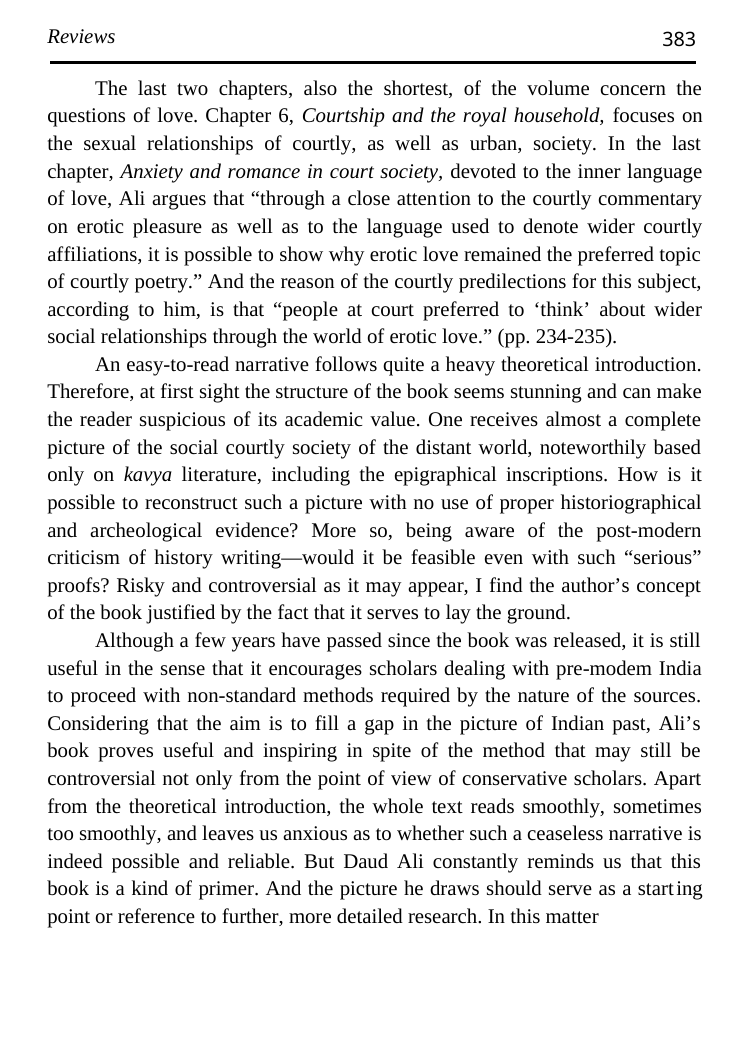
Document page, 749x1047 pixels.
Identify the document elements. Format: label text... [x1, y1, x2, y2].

text An easy-to-read narrative follows quite a heavy theoretical introduction. Therefore, at first sight the structure of the book seems stunning and can make the reader suspicious of its academic value. One receives almost a complete picture of the social courtly society of the distant world, noteworthily based only on kavya literature, includ­ing the epigraphical inscriptions. How is it possible to reconstruct such a picture with no use of proper historiographical and archeological evidence? More so, being aware of the post-modern criticism of his­tory writing—would it be feasible even with such “serious” proofs? Risky and controversial as it may appear, I find the author’s concept of the book justified by the fact that it serves to lay the ground. [47, 352, 703, 624]
text Although a few years have passed since the book was released, it is still useful in the sense that it encourages scholars dealing with pre-modem India to proceed with non-standard methods required by the nature of the sources. Considering that the aim is to fill a gap in the picture of Indian past, Ali’s book proves useful and inspiring in spite of the method that may still be controversial not only from the point of view of conservative scholars. Apart from the theoretical introduction, the whole text reads smoothly, sometimes too smoothly, and leaves us anxious as to whether such a ceaseless narrative is indeed possible and reliable. But Daud Ali constantly reminds us that this book is a kind of primer. And the picture he draws should serve as a start­ing point or reference to further, more detailed research. In this matter [47, 628, 703, 928]
text Reviews [47, 24, 133, 48]
text 383 [662, 25, 697, 52]
text The last two chapters, also the shortest, of the volume concern the questions of love. Chapter 6, Courtship and the royal household, focuses on the sexual relationships of courtly, as well as urban, society. In the last chapter, Anxiety and romance in court society, devoted to the inner language of love, Ali argues that “through a close atten­tion to the courtly commentary on erotic pleasure as well as to the lan­guage used to denote wider courtly affiliations, it is possible to show why erotic love remained the preferred topic of courtly poetry.” And the reason of the courtly predilections for this subject, according to him, is that “people at court preferred to ‘think’ about wider social relationships through the world of erotic love.” (pp. 234-235). [47, 76, 703, 348]
